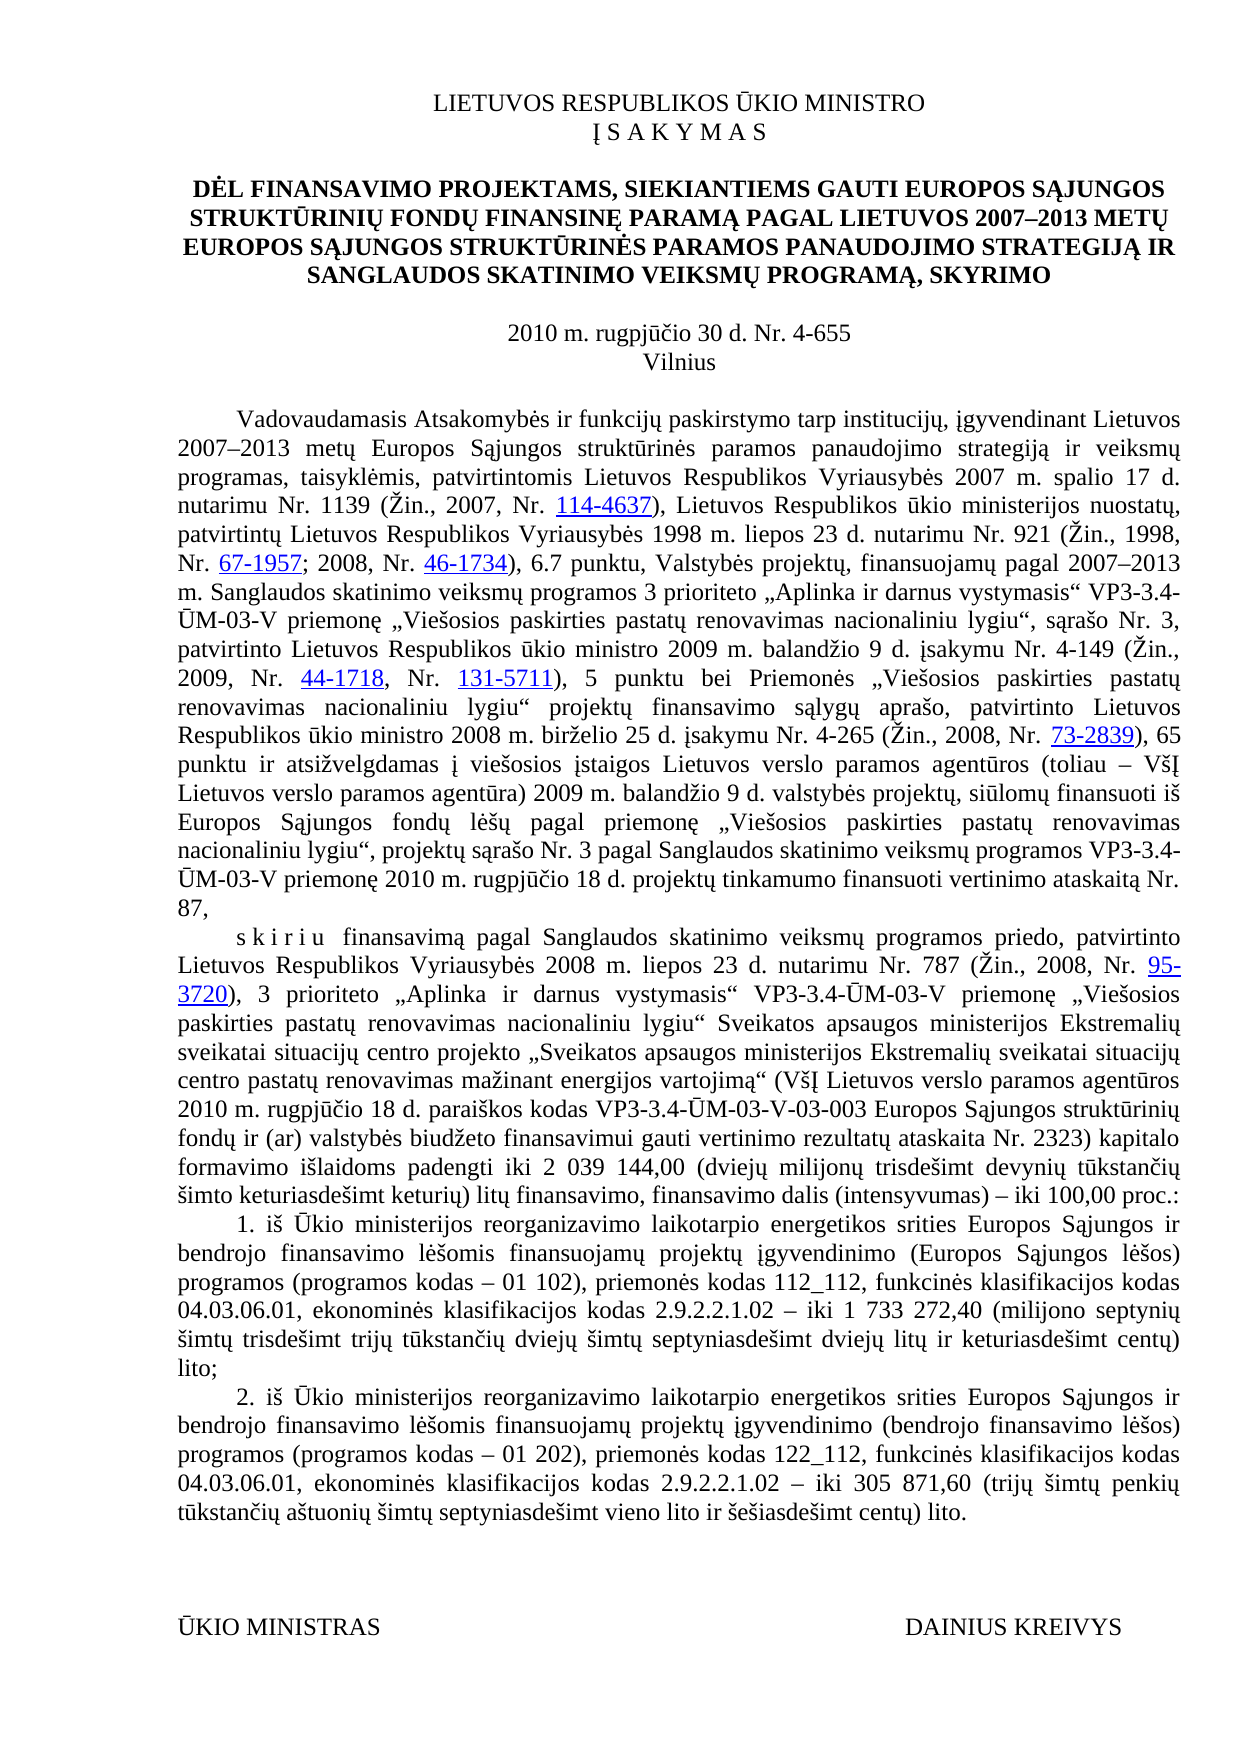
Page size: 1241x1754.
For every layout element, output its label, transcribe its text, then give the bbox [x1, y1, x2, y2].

text Vadovaudamasis Atsakomybės ir funkcijų paskirstymo tarp institucijų, įgyvendinant Lietuvos 2007–2013 metų Europos Sąjungos struktūrinės paramos panaudojimo strategiją ir veiksmų programas, taisyklėmis, patvirtintomis Lietuvos Respublikos Vyriausybės 2007 m. spalio 17 d. nutarimu Nr. 1139 (Žin., 2007, Nr. 114-4637), Lietuvos Respublikos ūkio ministerijos nuostatų, patvirtintų Lietuvos Respublikos Vyriausybės 1998 m. liepos 23 d. nutarimu Nr. 921 (Žin., 1998, Nr. 67-1957; 2008, Nr. 46-1734), 6.7 punktu, Valstybės projektų, finansuojamų pagal 2007–2013 m. Sanglaudos skatinimo veiksmų programos 3 prioriteto „Aplinka ir darnus vystymasis“ VP3-3.4-ŪM-03-V priemonę „Viešosios paskirties pastatų renovavimas nacionaliniu lygiu“, sąrašo Nr. 3, patvirtinto Lietuvos Respublikos ūkio ministro 2009 m. balandžio 9 d. įsakymu Nr. 4-149 (Žin., 2009, Nr. 44-1718, Nr. 131-5711), 5 punktu bei Priemonės „Viešosios paskirties pastatų renovavimas nacionaliniu lygiu“ projektų finansavimo sąlygų aprašo, patvirtinto Lietuvos Respublikos ūkio ministro 2008 m. birželio 25 d. įsakymu Nr. 4-265 (Žin., 2008, Nr. 73-2839), 65 punktu ir atsižvelgdamas į viešosios įstaigos Lietuvos verslo paramos agentūros (toliau – VšĮ Lietuvos verslo paramos agentūra) 2009 m. balandžio 9 d. valstybės projektų, siūlomų finansuoti iš Europos Sąjungos fondų lėšų pagal priemonę „Viešosios paskirties pastatų renovavimas nacionaliniu lygiu“, projektų sąrašo Nr. 3 pagal Sanglaudos skatinimo veiksmų programos VP3-3.4-ŪM-03-V priemonę 2010 m. rugpjūčio 18 d. projektų tinkamumo finansuoti vertinimo ataskaitą Nr. 87, [177, 404, 1181, 922]
text 2010 m. rugpjūčio 30 d. Nr. 4-655 [177, 318, 1181, 347]
text Ūkio ministras Dainius Kreivys [177, 1612, 1181, 1640]
text LIETUVOS RESPUBLIKOS ŪKIO MINISTRO [177, 88, 1181, 117]
text 1. iš Ūkio ministerijos reorganizavimo laikotarpio energetikos srities Europos Sąjungos ir bendrojo finansavimo lėšomis finansuojamų projektų įgyvendinimo (Europos Sąjungos lėšos) programos (programos kodas – 01 102), priemonės kodas 112_112, funkcinės klasifikacijos kodas 04.03.06.01, ekonominės klasifikacijos kodas 2.9.2.2.1.02 – iki 1 733 272,40 (milijono septynių šimtų trisdešimt trijų tūkstančių dviejų šimtų septyniasdešimt dviejų litų ir keturiasdešimt centų) lito; [177, 1209, 1181, 1382]
text Vilnius [177, 347, 1181, 375]
text skiriu finansavimą pagal Sanglaudos skatinimo veiksmų programos priedo, patvirtinto Lietuvos Respublikos Vyriausybės 2008 m. liepos 23 d. nutarimu Nr. 787 (Žin., 2008, Nr. 95-3720), 3 prioriteto „Aplinka ir darnus vystymasis“ VP3-3.4-ŪM-03-V priemonę „Viešosios paskirties pastatų renovavimas nacionaliniu lygiu“ Sveikatos apsaugos ministerijos Ekstremalių sveikatai situacijų centro projekto „Sveikatos apsaugos ministerijos Ekstremalių sveikatai situacijų centro pastatų renovavimas mažinant energijos vartojimą“ (VšĮ Lietuvos verslo paramos agentūros 2010 m. rugpjūčio 18 d. paraiškos kodas VP3-3.4-ŪM-03-V-03-003 Europos Sąjungos struktūrinių fondų ir (ar) valstybės biudžeto finansavimui gauti vertinimo rezultatų ataskaita Nr. 2323) kapitalo formavimo išlaidoms padengti iki 2 039 144,00 (dviejų milijonų trisdešimt devynių tūkstančių šimto keturiasdešimt keturių) litų finansavimo, finansavimo dalis (intensyvumas) – iki 100,00 proc.: [177, 922, 1181, 1209]
text 2. iš Ūkio ministerijos reorganizavimo laikotarpio energetikos srities Europos Sąjungos ir bendrojo finansavimo lėšomis finansuojamų projektų įgyvendinimo (bendrojo finansavimo lėšos) programos (programos kodas – 01 202), priemonės kodas 122_112, funkcinės klasifikacijos kodas 04.03.06.01, ekonominės klasifikacijos kodas 2.9.2.2.1.02 – iki 305 871,60 (trijų šimtų penkių tūkstančių aštuonių šimtų septyniasdešimt vieno lito ir šešiasdešimt centų) lito. [177, 1382, 1181, 1525]
text ĮSAKYMAS [177, 117, 1181, 145]
text DĖL finansavimo projektams, siekiantiems gauti europos sąjungos struktūrinių fondų finansinę paramą PAGAL LIETUVOS 2007–2013 METŲ eUROPOS SĄJUNGOS STRUKTŪRINĖS PARAMOS PANAUDOJIMO STRATEGIJĄ IR sanglaudos skatinimo VEIKSMŲ PROGRAMĄ, SKYRIMO [177, 174, 1181, 289]
